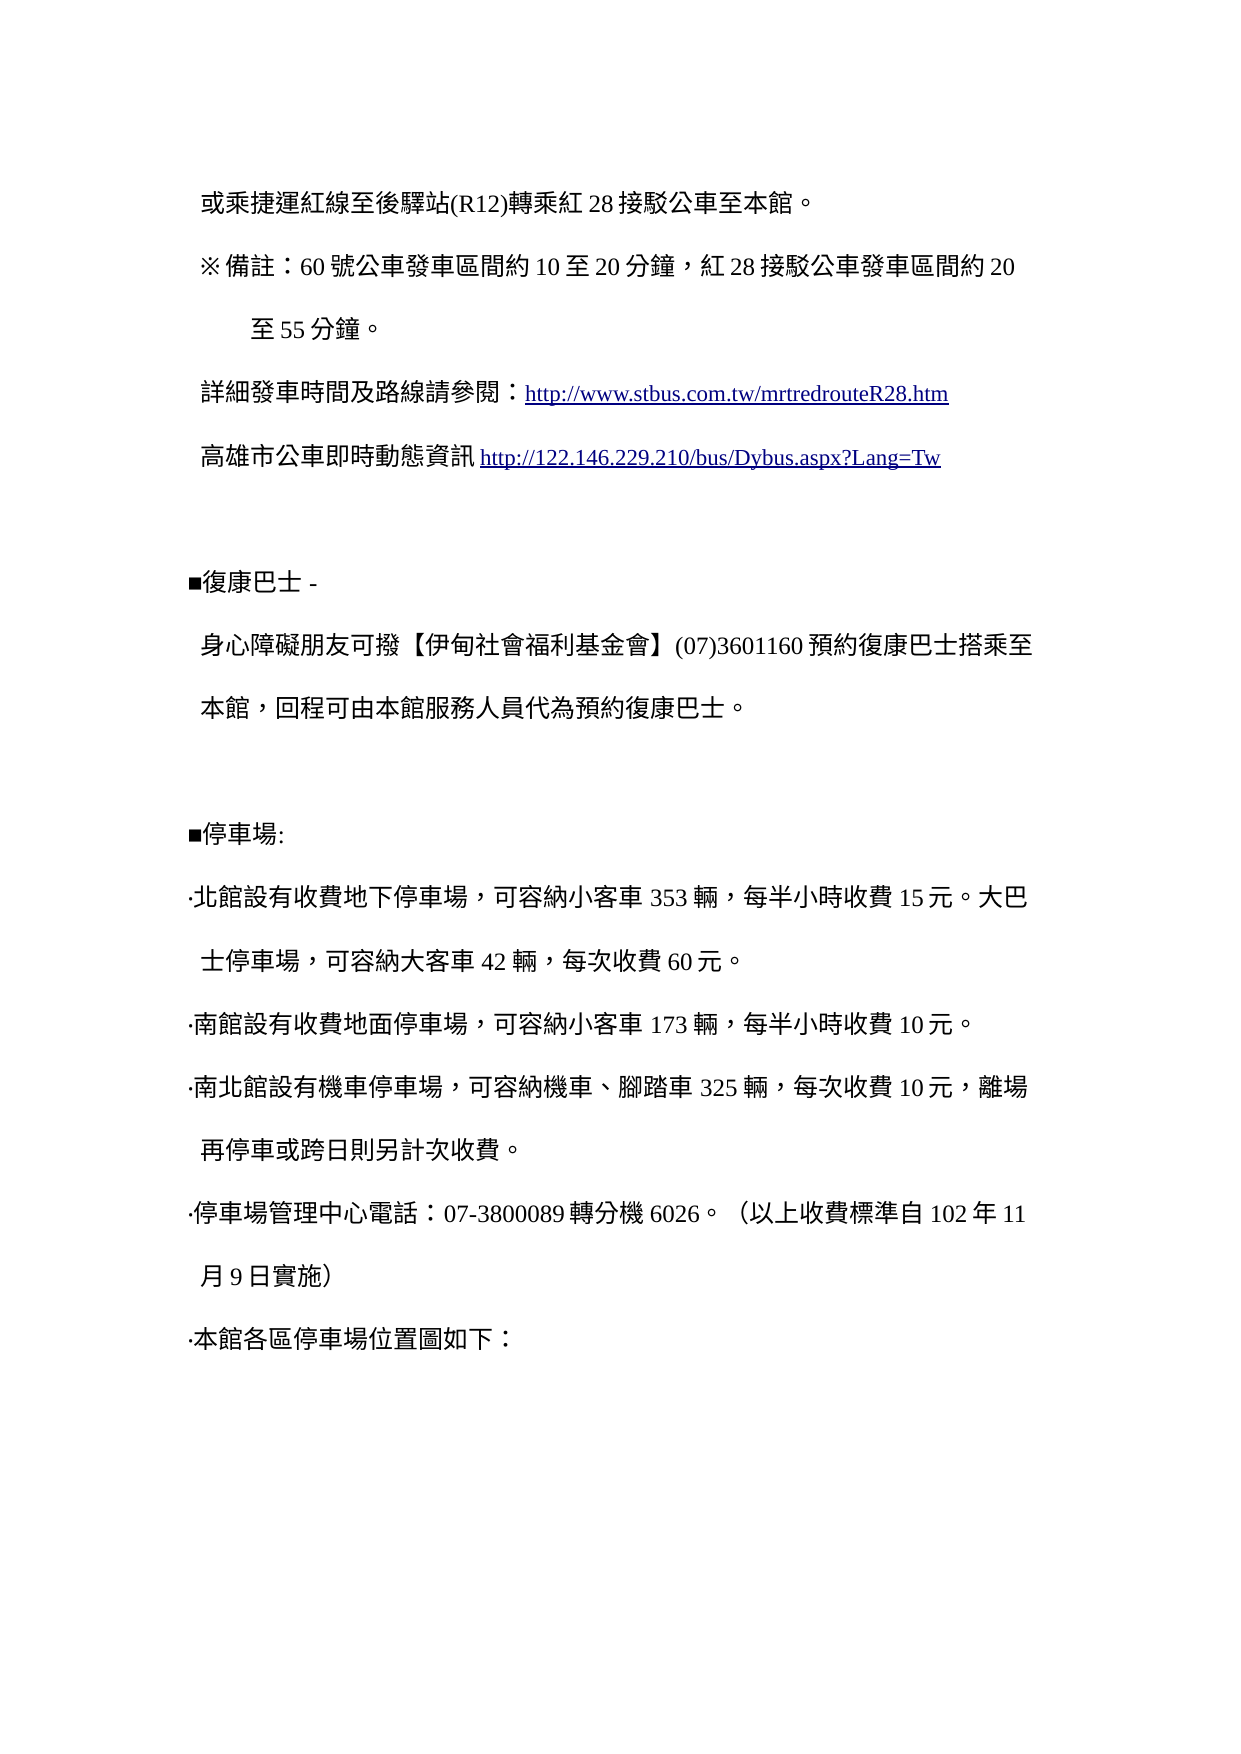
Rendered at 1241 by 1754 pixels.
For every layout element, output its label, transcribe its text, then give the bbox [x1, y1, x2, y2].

text 高雄市公車即時動態資訊http://122.146.229.210/bus/Dybus.aspx?Lang=Tw [187, 403, 1053, 467]
text 本館，回程可由本館服務人員代為預約復康巴士。 [187, 656, 1053, 719]
text 至55分鐘。 [187, 277, 1053, 340]
text ※備註：60號公車發車區間約10至20分鐘，紅28接駁公車發車區間約20 [187, 214, 1053, 277]
text 詳細發車時間及路線請參閱：http://www.stbus.com.tw/mrtredrouteR28.htm [187, 340, 1053, 403]
text ■復康巴士 - [187, 530, 1053, 593]
text ‧本館各區停車場位置圖如下： [187, 1287, 1053, 1350]
text ‧北館設有收費地下停車場，可容納小客車 353 輛，每半小時收費15元。大巴 [187, 845, 1053, 908]
text 身心障礙朋友可撥【伊甸社會福利基金會】(07)3601160預約復康巴士搭乘至 [187, 593, 1053, 656]
text ‧南館設有收費地面停車場，可容納小客車 173 輛，每半小時收費10元。 [187, 972, 1053, 1035]
text 士停車場，可容納大客車 42 輛，每次收費60元。 [187, 908, 1053, 972]
text 或乘捷運紅線至後驛站(R12)轉乘紅28接駁公車至本館。 [187, 151, 1053, 214]
text ‧南北館設有機車停車場，可容納機車、腳踏車 325 輛，每次收費10元，離場 [187, 1035, 1053, 1098]
text ‧停車場管理中心電話：07-3800089轉分機6026。（以上收費標準自102年11 [187, 1161, 1053, 1224]
text ■停車場: [187, 782, 1053, 845]
text 月9日實施） [187, 1224, 1053, 1287]
text 再停車或跨日則另計次收費。 [187, 1098, 1053, 1161]
